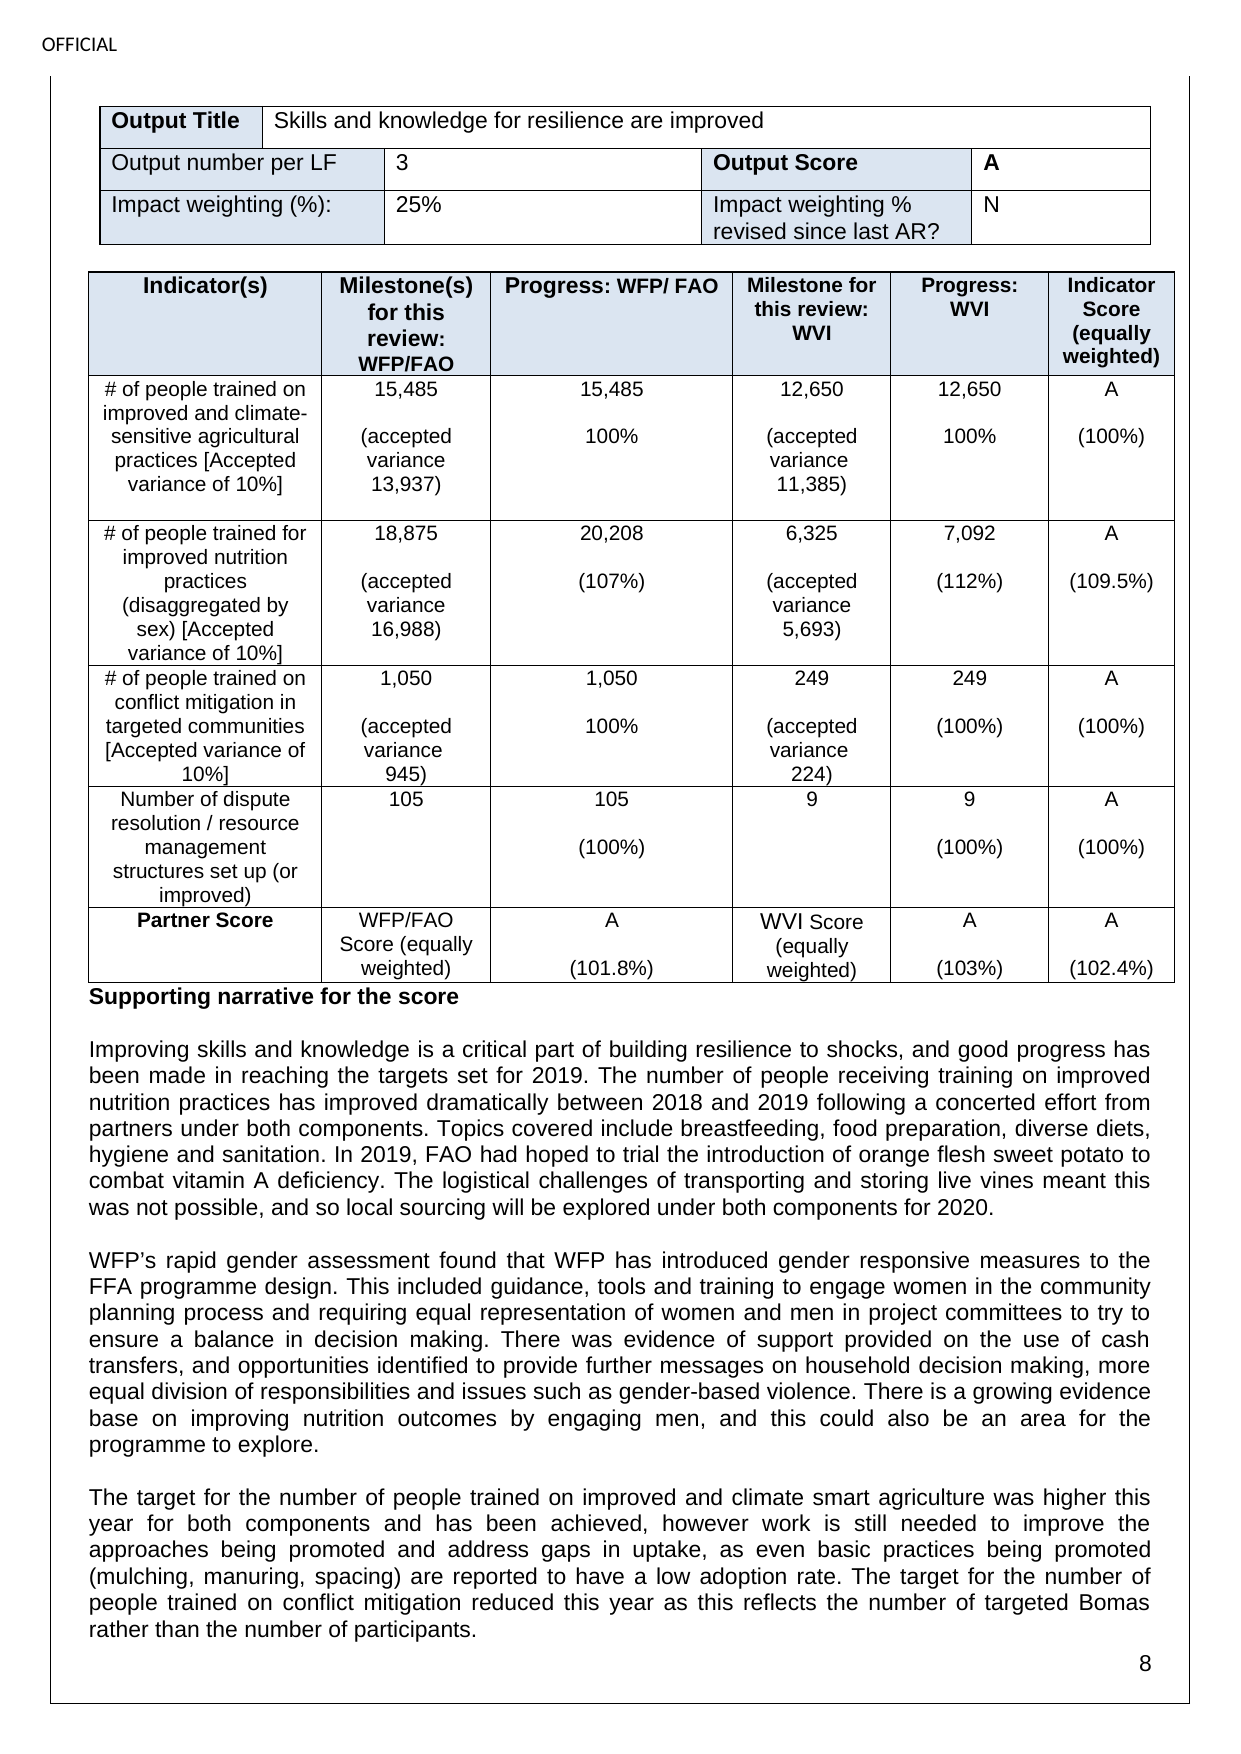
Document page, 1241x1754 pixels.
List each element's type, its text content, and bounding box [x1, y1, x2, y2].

table_cell A (103%) [891, 908, 1048, 982]
table_header Milestone for this review: WVI [733, 273, 890, 375]
table_cell Impact weighting % revised since last AR? [702, 191, 971, 244]
table_cell 7,092 (112%) [891, 521, 1048, 665]
table_cell WFP/FAO Score (equally weighted) [322, 908, 490, 982]
table_cell 6,325 (accepted variance 5,693) [733, 521, 890, 665]
table_cell A (100%) [1049, 376, 1174, 520]
table_header Output Title [101, 107, 262, 148]
table_cell # of people trained on conflict mitigation in targeted communities [Accepted variance of 10%] [89, 666, 321, 786]
table_cell 18,875 (accepted variance 16,988) [322, 521, 490, 665]
table_cell 105 [322, 787, 490, 907]
table_cell Output number per LF [101, 149, 384, 190]
table_cell 1,050 100% [491, 666, 732, 786]
table_cell A (109.5%) [1049, 521, 1174, 665]
text Improving skills and knowledge is a critical part of building resilience to shocks, and good progress has been made in reaching the targets set for 2019. The number of people receiving training on improved nutrition practices has improved dramatically between 2018 and 2019 following a concerted effort from partners under both components. Topics covered include breastfeeding, food preparation, diverse diets, hygiene and sanitation. In 2019, FAO had hoped to trial the introduction of orange flesh sweet potato to combat vitamin A deficiency. The logistical challenges of transporting and storing live vines meant this was not possible, and so local sourcing will be explored under both components for 2020. [89, 1036, 1152, 1220]
table_cell WVI Score (equally weighted) [733, 908, 890, 982]
table_cell 249 (accepted variance 224) [733, 666, 890, 786]
table_cell 15,485 100% [491, 376, 732, 520]
table_header Skills and knowledge for resilience are improved [263, 107, 1150, 148]
table_cell Output Score [702, 149, 971, 190]
table_header Milestone(s) for this review: WFP/FAO [322, 273, 490, 375]
table_cell # of people trained on improved and climate-sensitive agricultural practices [Accepted variance of 10%] [89, 376, 321, 520]
table_cell 3 [385, 149, 701, 190]
table_cell # of people trained for improved nutrition practices (disaggregated by sex) [Accepted variance of 10%] [89, 521, 321, 665]
text The target for the number of people trained on improved and climate smart agriculture was higher this year for both components and has been achieved, however work is still needed to improve the approaches being promoted and address gaps in uptake, as even basic practices being promoted (mulching, manuring, spacing) are reported to have a low adoption rate. The target for the number of people trained on conflict mitigation reduced this year as this reflects the number of targeted Bomas rather than the number of participants. [89, 1484, 1152, 1642]
table_cell Partner Score [89, 908, 321, 982]
text Supporting narrative for the score [89, 983, 1152, 1009]
table_cell A (100%) [1049, 787, 1174, 907]
table_cell 9 (100%) [891, 787, 1048, 907]
table_cell 20,208 (107%) [491, 521, 732, 665]
table_cell 249 (100%) [891, 666, 1048, 786]
table_header Progress: WVI [891, 273, 1048, 375]
table_cell 9 [733, 787, 890, 907]
table_cell 1,050 (accepted variance 945) [322, 666, 490, 786]
text WFP’s rapid gender assessment found that WFP has introduced gender responsive measures to the FFA programme design. This included guidance, tools and training to engage women in the community planning process and requiring equal representation of women and men in project committees to try to ensure a balance in decision making. There was evidence of support provided on the use of cash transfers, and opportunities identified to provide further messages on household decision making, more equal division of responsibilities and issues such as gender-based violence. There is a growing evidence base on improving nutrition outcomes by engaging men, and this could also be an area for the programme to explore. [89, 1247, 1152, 1457]
table_header Indicator(s) [89, 273, 321, 375]
table_cell 12,650 100% [891, 376, 1048, 520]
table_header Indicator Score (equally weighted) [1049, 273, 1174, 375]
table_cell 105 (100%) [491, 787, 732, 907]
table_cell Impact weighting (%): [101, 191, 384, 244]
table_cell A (101.8%) [491, 908, 732, 982]
table_header Progress: WFP/ FAO [491, 273, 732, 375]
table_cell A (102.4%) [1049, 908, 1174, 982]
table_cell 12,650 (accepted variance 11,385) [733, 376, 890, 520]
table_cell A [972, 149, 1150, 190]
table_cell A (100%) [1049, 666, 1174, 786]
table_cell Number of dispute resolution / resource management structures set up (or improved) [89, 787, 321, 907]
table_cell N [972, 191, 1150, 244]
table_cell 25% [385, 191, 701, 244]
table_cell 15,485 (accepted variance 13,937) [322, 376, 490, 520]
